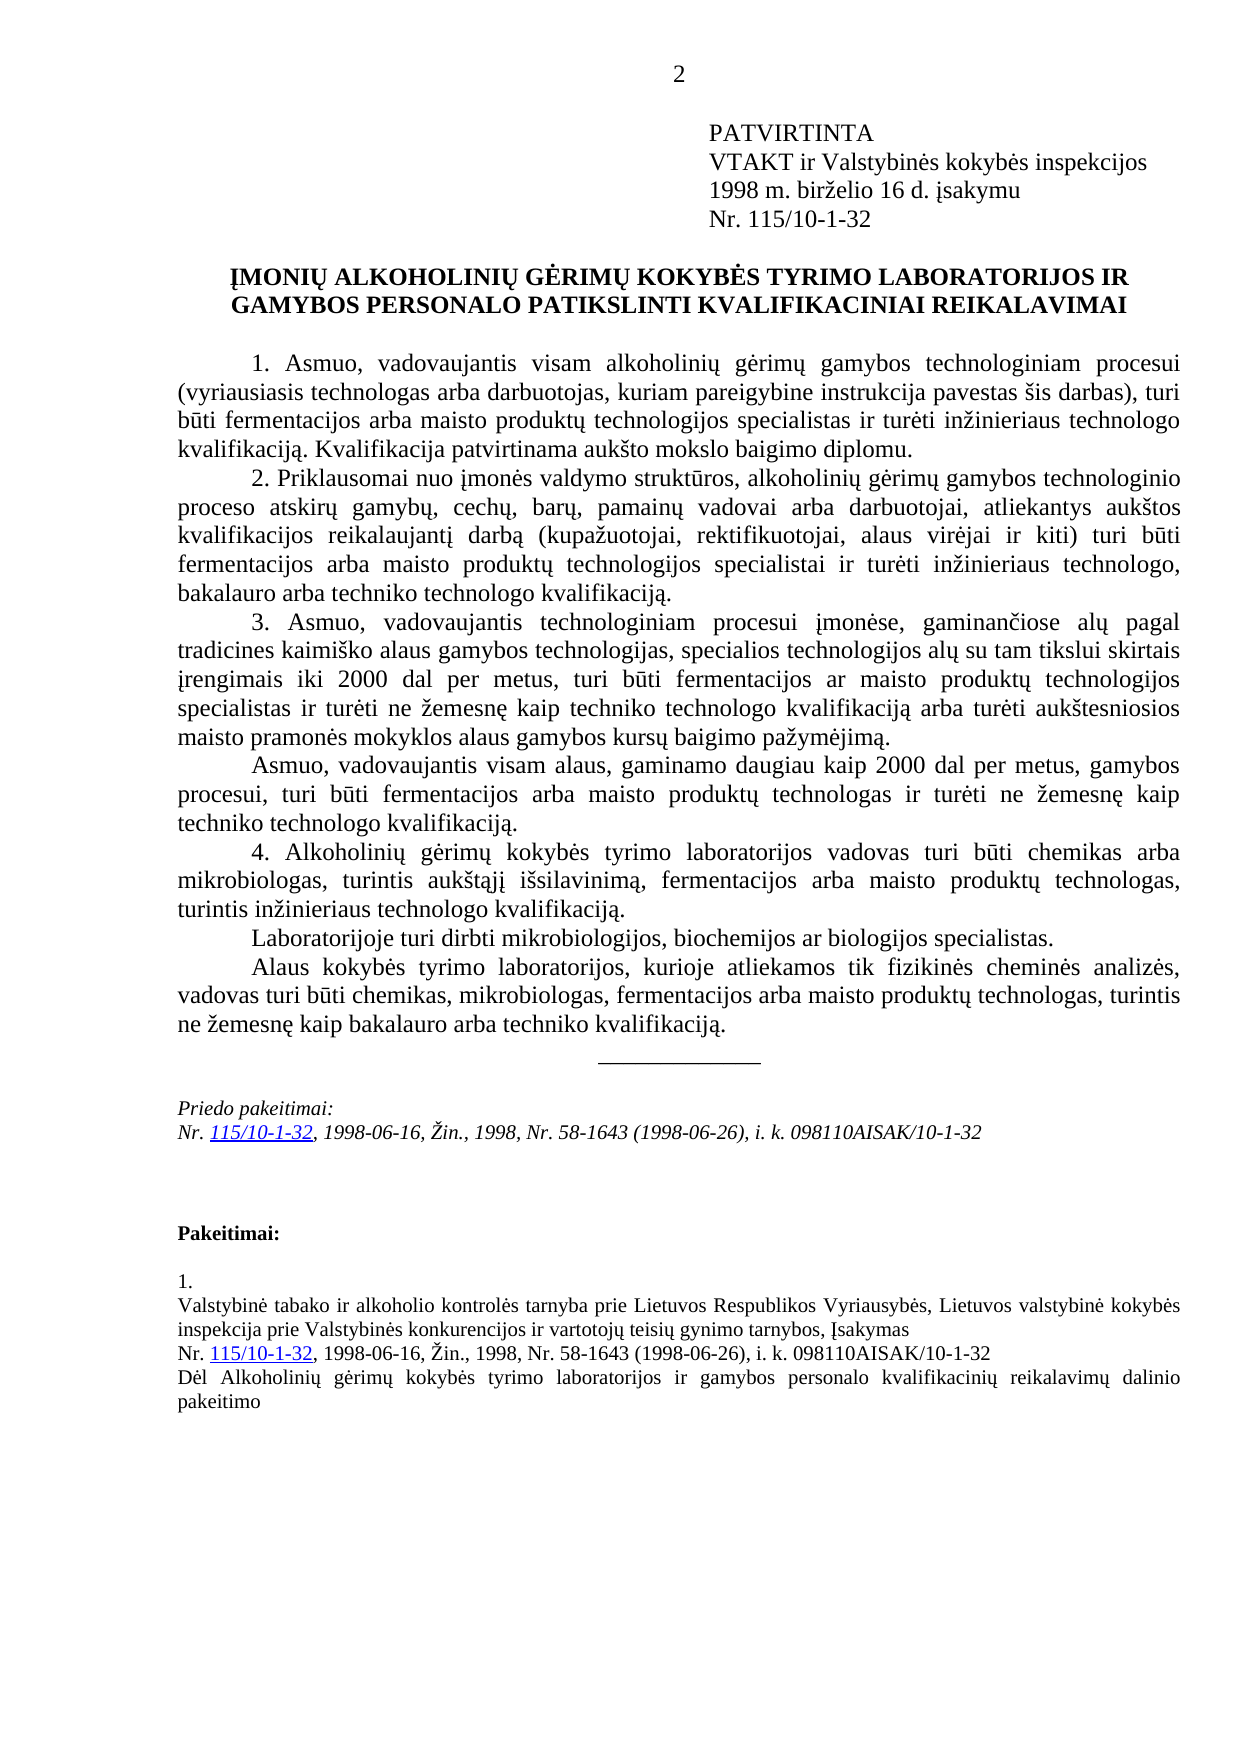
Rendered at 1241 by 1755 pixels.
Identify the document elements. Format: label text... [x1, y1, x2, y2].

text Pakeitimai: [177, 1221, 1181, 1245]
text Priedo pakeitimai: [177, 1096, 1181, 1120]
text 1. [177, 1269, 1181, 1293]
text Nr. 115/10-1-32 [177, 204, 1181, 233]
text Nr. 115/10-1-32, 1998-06-16, Žin., 1998, Nr. 58-1643 (1998-06-26), i. k. 098110AISAK/10-1-32 [177, 1341, 1181, 1365]
text _____________ [177, 1038, 1181, 1067]
text Dėl Alkoholinių gėrimų kokybės tyrimo laboratorijos ir gamybos personalo kvalifikacinių reikalavimų dalinio pakeitimo [177, 1365, 1181, 1413]
text Patvirtinta [709, 118, 1181, 147]
text Nr. 115/10-1-32, 1998-06-16, Žin., 1998, Nr. 58-1643 (1998-06-26), i. k. 098110AISAK/10-1-32 [177, 1120, 1181, 1144]
text Alaus kokybės tyrimo laboratorijos, kurioje atliekamos tik fizikinės cheminės analizės, vadovas turi būti chemikas, mikrobiologas, fermentacijos arba maisto produktų technologas, turintis ne žemesnę kaip bakalauro arba techniko kvalifikaciją. [177, 952, 1181, 1038]
text VTAKT ir Valstybinės kokybės inspekcijos [177, 147, 1181, 176]
text 3. Asmuo, vadovaujantis technologiniam procesui įmonėse, gaminančiose alų pagal tradicines kaimiško alaus gamybos technologijas, specialios technologijos alų su tam tikslui skirtais įrengimais iki 2000 dal per metus, turi būti fermentacijos ar maisto produktų technologijos specialistas ir turėti ne žemesnę kaip techniko technologo kvalifikaciją arba turėti aukštesniosios maisto pramonės mokyklos alaus gamybos kursų baigimo pažymėjimą. [177, 607, 1181, 751]
text Valstybinė tabako ir alkoholio kontrolės tarnyba prie Lietuvos Respublikos Vyriausybės, Lietuvos valstybinė kokybės inspekcija prie Valstybinės konkurencijos ir vartotojų teisių gynimo tarnybos, Įsakymas [177, 1293, 1181, 1341]
text 4. Alkoholinių gėrimų kokybės tyrimo laboratorijos vadovas turi būti chemikas arba mikrobiologas, turintis aukštąjį išsilavinimą, fermentacijos arba maisto produktų technologas, turintis inžinieriaus technologo kvalifikaciją. [177, 837, 1181, 923]
text Asmuo, vadovaujantis visam alaus, gaminamo daugiau kaip 2000 dal per metus, gamybos procesui, turi būti fermentacijos arba maisto produktų technologas ir turėti ne žemesnę kaip techniko technologo kvalifikaciją. [177, 751, 1181, 837]
text ĮMONIŲ ALKOHOLINIŲ GĖRIMŲ KOKYBĖS TYRIMO LABORATORIJOS IR GAMYBOS PERSONALO PATIKSLINTI KVALIFIKACINIAI REIKALAVIMAI [177, 262, 1181, 319]
text 1998 m. birželio 16 d. įsakymu [177, 176, 1181, 204]
text Laboratorijoje turi dirbti mikrobiologijos, biochemijos ar biologijos specialistas. [177, 923, 1181, 952]
text 2. Priklausomai nuo įmonės valdymo struktūros, alkoholinių gėrimų gamybos technologinio proceso atskirų gamybų, cechų, barų, pamainų vadovai arba darbuotojai, atliekantys aukštos kvalifikacijos reikalaujantį darbą (kupažuotojai, rektifikuotojai, alaus virėjai ir kiti) turi būti fermentacijos arba maisto produktų technologijos specialistai ir turėti inžinieriaus technologo, bakalauro arba techniko technologo kvalifikaciją. [177, 463, 1181, 607]
text 1. Asmuo, vadovaujantis visam alkoholinių gėrimų gamybos technologiniam procesui (vyriausiasis technologas arba darbuotojas, kuriam pareigybine instrukcija pavestas šis darbas), turi būti fermentacijos arba maisto produktų technologijos specialistas ir turėti inžinieriaus technologo kvalifikaciją. Kvalifikacija patvirtinama aukšto mokslo baigimo diplomu. [177, 348, 1181, 463]
